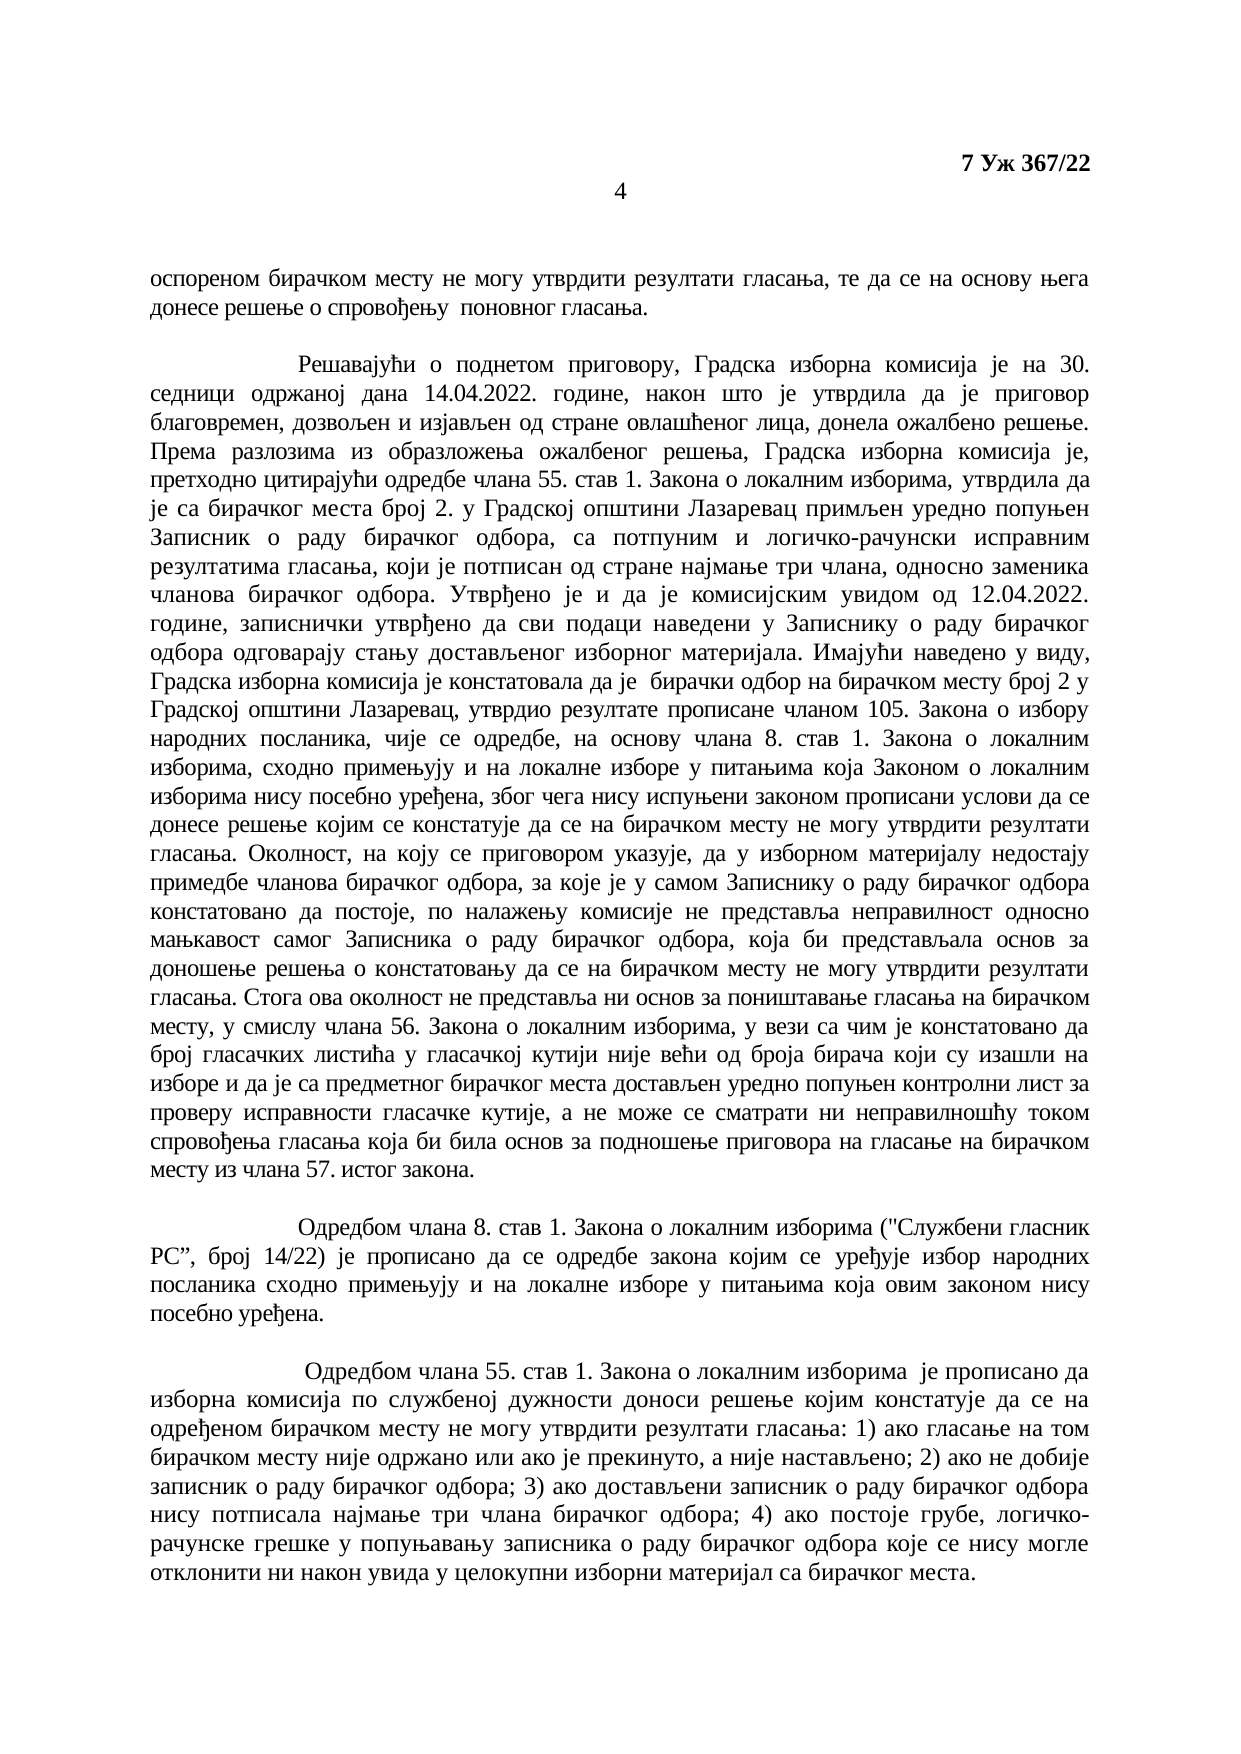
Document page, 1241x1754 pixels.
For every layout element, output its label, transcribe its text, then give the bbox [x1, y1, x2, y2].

text оспореном бирачком месту не могу утврдити резултати гласања, те да се на основу њега донесе решење о спровођењу поновног гласања. [150, 263, 1091, 321]
text Одредбом члана 55. став 1. Закона о локалним изборима је прописано да изборна комисија по службеној дужности доноси решење којим констатује да се на одређеном бирачком месту не могу утврдити резултати гласања: 1) ако гласање на том бирачком месту није одржано или ако је прекинуто, а није настављено; 2) ако не добије записник о раду бирачког одбора; 3) ако достављени записник о раду бирачког одбора нису потписала најмање три члана бирачког одбора; 4) ако постоје грубе, логичко-рачунске грешке у попуњавању записника о раду бирачког одбора које се нису могле отклонити ни након увида у целокупни изборни материјал са бирачког места. [150, 1356, 1091, 1586]
text Решавајући о поднетом приговору, Градска изборна комисија је на 30. седници одржаној дана 14.04.2022. године, након што је утврдила да је приговор благовремен, дозвољен и изјављен од стране овлашћеног лица, донела ожалбено решење. Према разлозима из образложења ожалбеног решења, Градска изборна комисија је, претходно цитирајући одредбе члана 55. став 1. Закона о локалним изборима, утврдила да је са бирачког места број 2. у Градској општини Лазаревац примљен уредно попуњен Записник о раду бирачког одбора, са потпуним и логичко-рачунски исправним резултатима гласања, који је потписан од стране најмање три члана, односно заменика чланова бирачког одбора. Утврђено је и да је комисијским увидом од 12.04.2022. године, записнички утврђено да сви подаци наведени у Записнику о раду бирачког одбора одговарају стању достављеног изборног материјала. Имајући наведено у виду, Градска изборна комисија је констатовала да је бирачки одбор на бирачком месту број 2 у Градској општини Лазаревац, утврдио резултате прописане чланом 105. Закона о избору народних посланика, чије се одредбе, на основу члана 8. став 1. Закона о локалним изборима, сходно примењују и на локалне изборе у питањима која Законом о локалним изборима нису посебно уређена, због чега нису испуњени законом прописани услови да се донесе решење којим се констатује да се на бирачком месту не могу утврдити резултати гласања. Околност, на коју се приговором указује, да у изборном материјалу недостају примедбе чланова бирачког одбора, за које је у самом Записнику о раду бирачког одбора констатовано да постоје, по налажењу комисије не представља неправилност односно мањкавост самог Записника о раду бирачког одбора, која би представљала основ за доношење решења о констатовању да се на бирачком месту не могу утврдити резултати гласања. Стога ова околност не представља ни основ за поништавање гласања на бирачком месту, у смислу члана 56. Закона о локалним изборима, у вези са чим је констатовано да број гласачких листића у гласачкој кутији није већи од броја бирача који су изашли на изборе и да је са предметног бирачког места достављен уредно попуњен контролни лист за проверу исправности гласачке кутије, а не може се сматрати ни неправилношћу током спровођења гласања која би била основ за подношење приговора на гласање на бирачком месту из члана 57. истог закона. [150, 349, 1091, 1183]
text Одредбом члана 8. став 1. Закона о локалним изборима ("Службени гласник РС”, број 14/22) је прописано да се одредбе закона којим се уређује избор народних посланика сходно примењују и на локалне изборе у питањима која овим законом нису посебно уређена. [150, 1212, 1091, 1327]
